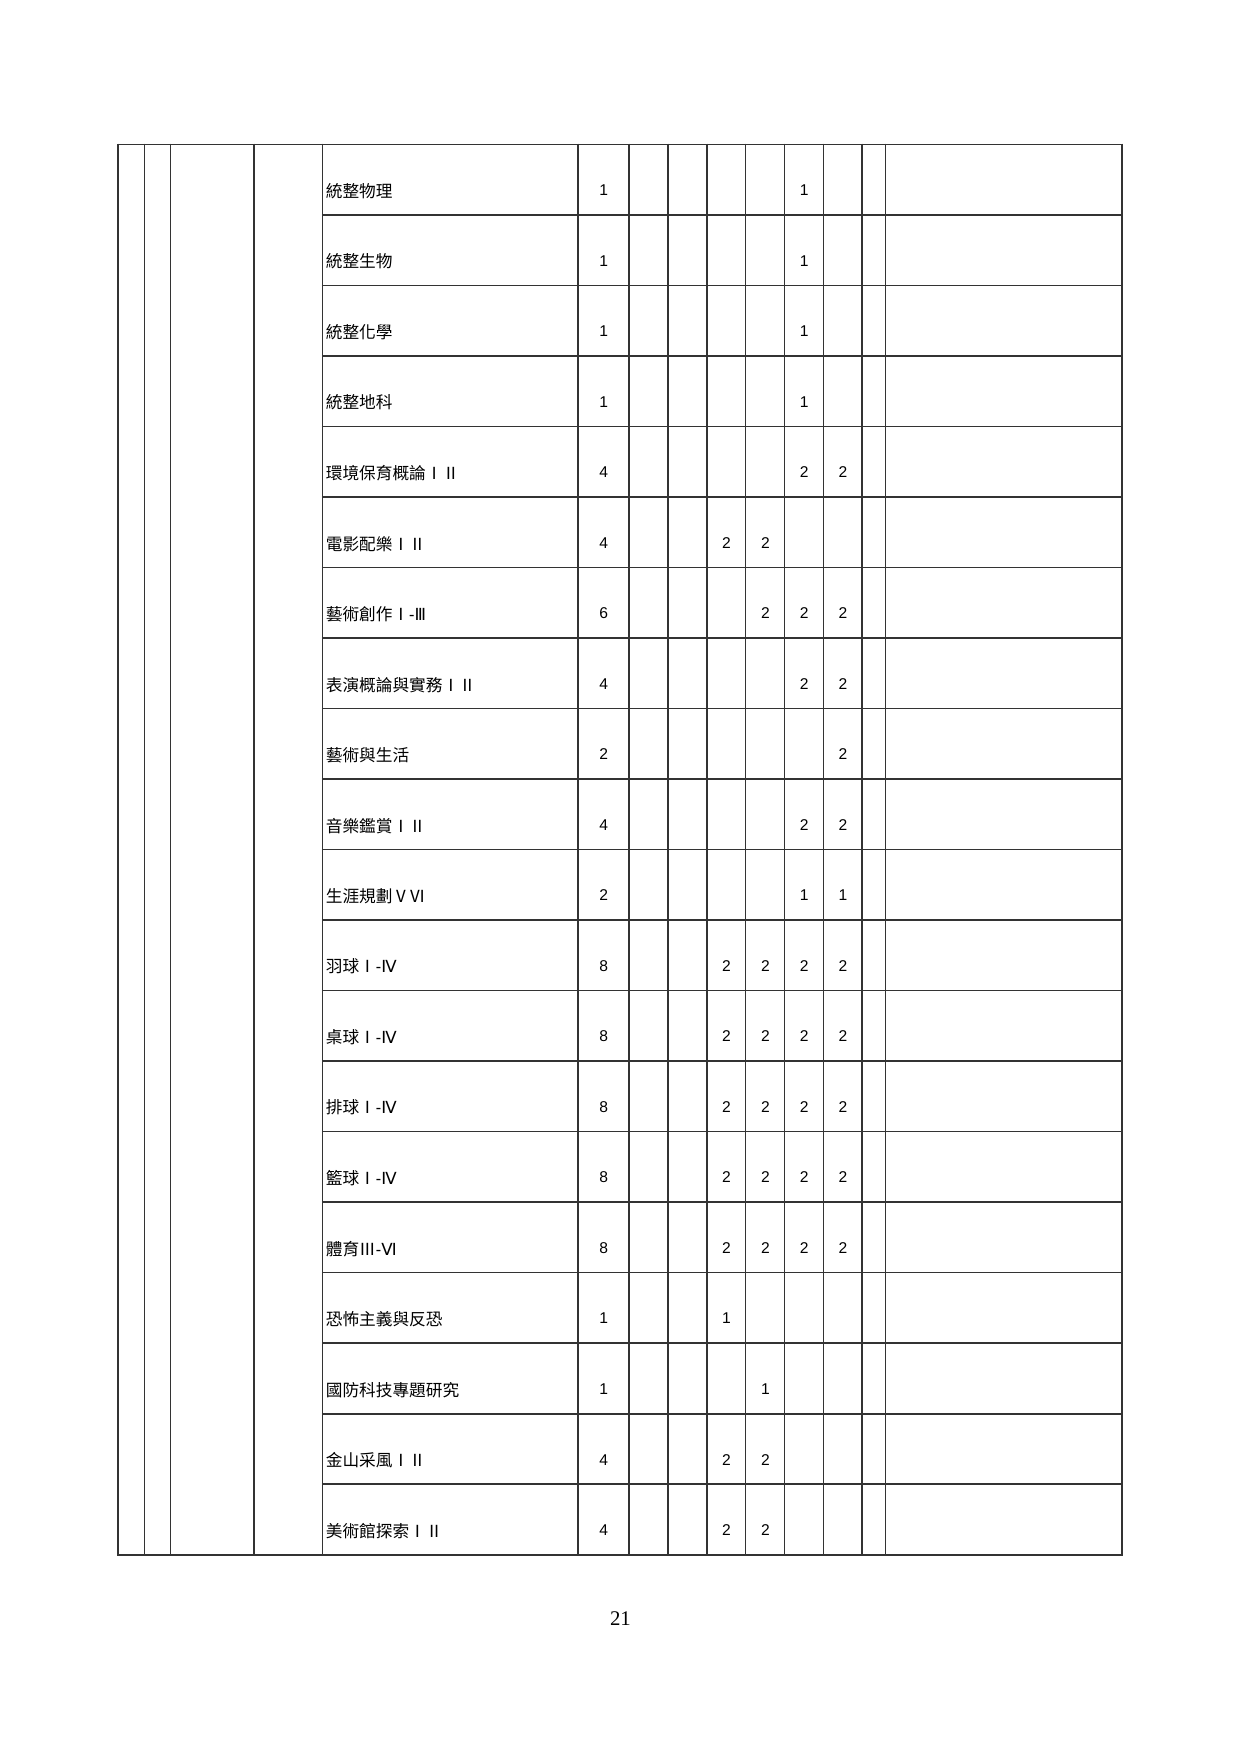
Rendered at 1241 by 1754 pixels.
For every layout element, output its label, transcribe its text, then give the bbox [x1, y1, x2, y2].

table_cell 2 [746, 1203, 784, 1272]
table_cell [708, 850, 745, 919]
table_cell [863, 1273, 885, 1342]
table_cell 1 [708, 1273, 745, 1342]
table_cell 2 [785, 921, 823, 990]
table_cell 8 [579, 1132, 628, 1201]
table_cell 排球Ⅰ-Ⅳ [323, 1062, 577, 1131]
table_cell [708, 639, 745, 708]
table_cell 1 [785, 286, 823, 355]
table_cell [824, 357, 861, 426]
table_cell [746, 357, 784, 426]
table_cell [824, 286, 861, 355]
table_cell [630, 991, 667, 1060]
table_cell [824, 1344, 861, 1413]
table_cell 美術館探索ⅠⅡ [323, 1485, 577, 1554]
table_cell [630, 1273, 667, 1342]
table_cell 2 [708, 498, 745, 567]
table_cell [630, 1132, 667, 1201]
table_cell 2 [708, 1485, 745, 1554]
table_cell [708, 568, 745, 637]
table_cell [886, 850, 1121, 919]
table_cell [669, 286, 706, 355]
table_cell 8 [579, 1203, 628, 1272]
table_cell 2 [824, 709, 861, 778]
table_cell 2 [824, 991, 861, 1060]
table_cell 2 [708, 921, 745, 990]
table_cell [863, 1344, 885, 1413]
table_cell 統整化學 [323, 286, 577, 355]
table_cell [630, 1344, 667, 1413]
table_cell 2 [785, 1203, 823, 1272]
table_cell [630, 709, 667, 778]
table_cell [886, 1132, 1121, 1201]
table_cell [824, 145, 861, 214]
table_cell 4 [579, 639, 628, 708]
table_cell 2 [708, 1062, 745, 1131]
table_cell 2 [824, 1203, 861, 1272]
table_cell [630, 921, 667, 990]
table_cell [863, 145, 885, 214]
table_cell 4 [579, 1485, 628, 1554]
table_cell 1 [785, 357, 823, 426]
table_cell [824, 1273, 861, 1342]
table_cell [886, 1344, 1121, 1413]
table_cell [630, 498, 667, 567]
table_cell [886, 286, 1121, 355]
table_cell [630, 427, 667, 496]
table_cell 體育Ⅲ-Ⅵ [323, 1203, 577, 1272]
table_cell 2 [746, 1415, 784, 1483]
table_cell [824, 1415, 861, 1483]
table_cell [708, 216, 745, 284]
table_cell [863, 1485, 885, 1554]
table_cell 羽球Ⅰ-Ⅳ [323, 921, 577, 990]
table_cell [669, 991, 706, 1060]
table_cell 1 [785, 850, 823, 919]
table_cell [708, 357, 745, 426]
table_cell [824, 1485, 861, 1554]
table_cell [669, 216, 706, 284]
table_cell 2 [746, 1062, 784, 1131]
table_cell 籃球Ⅰ-Ⅳ [323, 1132, 577, 1201]
table_cell 金山采風ⅠⅡ [323, 1415, 577, 1483]
table_cell 1 [579, 1273, 628, 1342]
table_cell [746, 780, 784, 849]
table_cell [630, 850, 667, 919]
table_cell [886, 568, 1121, 637]
table_cell [863, 286, 885, 355]
table_cell [630, 780, 667, 849]
table_cell [863, 639, 885, 708]
table_cell [708, 286, 745, 355]
table_cell 2 [746, 1132, 784, 1201]
table_cell [255, 145, 322, 1554]
table_cell 2 [785, 639, 823, 708]
table_cell [863, 1132, 885, 1201]
table_cell [746, 850, 784, 919]
table_cell [746, 216, 784, 284]
table_cell 桌球Ⅰ-Ⅳ [323, 991, 577, 1060]
table_cell [746, 639, 784, 708]
table_cell [708, 427, 745, 496]
table_cell [886, 991, 1121, 1060]
table_cell [886, 1485, 1121, 1554]
table_cell [708, 145, 745, 214]
table_cell [708, 709, 745, 778]
table_cell 2 [824, 639, 861, 708]
table_cell [886, 216, 1121, 284]
table_cell [886, 1062, 1121, 1131]
table_cell [785, 1415, 823, 1483]
table_cell [630, 286, 667, 355]
table_cell [119, 145, 144, 1554]
table_cell [886, 921, 1121, 990]
table_cell [863, 568, 885, 637]
table_cell [669, 1344, 706, 1413]
table_cell [785, 1485, 823, 1554]
table_cell [863, 498, 885, 567]
table_cell 2 [785, 1062, 823, 1131]
table_cell [863, 1415, 885, 1483]
table_cell 藝術與生活 [323, 709, 577, 778]
table_cell 2 [785, 780, 823, 849]
table_cell 6 [579, 568, 628, 637]
table_cell 2 [785, 427, 823, 496]
table_cell 統整生物 [323, 216, 577, 284]
table_cell [785, 709, 823, 778]
table_cell 2 [824, 921, 861, 990]
table_cell [669, 427, 706, 496]
table_cell 2 [785, 568, 823, 637]
table_cell 1 [785, 145, 823, 214]
table_cell [886, 780, 1121, 849]
table_cell 2 [785, 991, 823, 1060]
table_cell [746, 286, 784, 355]
table_cell [886, 145, 1121, 214]
table_cell 2 [708, 1203, 745, 1272]
table_cell [669, 921, 706, 990]
table_cell 2 [824, 780, 861, 849]
table_cell [886, 1203, 1121, 1272]
table_cell 8 [579, 921, 628, 990]
table_cell 2 [708, 1415, 745, 1483]
table_cell 4 [579, 498, 628, 567]
table_cell [824, 498, 861, 567]
table_cell [886, 1415, 1121, 1483]
table_cell [630, 216, 667, 284]
table_cell 2 [785, 1132, 823, 1201]
table_cell 2 [579, 709, 628, 778]
table_cell 2 [708, 1132, 745, 1201]
table_cell [708, 1344, 745, 1413]
table_cell [669, 1273, 706, 1342]
table_cell [669, 1203, 706, 1272]
table_cell 2 [746, 568, 784, 637]
table_cell [863, 850, 885, 919]
table_cell [863, 991, 885, 1060]
table_cell 2 [824, 427, 861, 496]
table_cell 生涯規劃ⅤⅥ [323, 850, 577, 919]
table_cell 統整物理 [323, 145, 577, 214]
table_cell [785, 1273, 823, 1342]
table_cell [630, 1415, 667, 1483]
table_cell [669, 780, 706, 849]
table_cell [863, 1203, 885, 1272]
table_cell [669, 639, 706, 708]
table_cell 2 [746, 991, 784, 1060]
table_cell [630, 145, 667, 214]
table_cell [886, 357, 1121, 426]
table_cell [630, 639, 667, 708]
table_cell [863, 357, 885, 426]
table_cell 1 [579, 357, 628, 426]
table_cell 音樂鑑賞ⅠⅡ [323, 780, 577, 849]
table_cell 8 [579, 1062, 628, 1131]
table_cell 1 [579, 216, 628, 284]
table_cell 1 [824, 850, 861, 919]
table_cell 2 [746, 498, 784, 567]
table_cell [630, 1062, 667, 1131]
table_cell [863, 1062, 885, 1131]
table_cell 2 [824, 568, 861, 637]
table_cell [746, 1273, 784, 1342]
table_cell 2 [824, 1062, 861, 1131]
table_cell [669, 1062, 706, 1131]
table_cell [863, 709, 885, 778]
table_cell [630, 1485, 667, 1554]
table_cell 國防科技專題研究 [323, 1344, 577, 1413]
table_cell [669, 357, 706, 426]
table_cell [886, 709, 1121, 778]
table_cell [863, 216, 885, 284]
table_cell 2 [824, 1132, 861, 1201]
table_cell 恐怖主義與反恐 [323, 1273, 577, 1342]
table_cell 電影配樂ⅠⅡ [323, 498, 577, 567]
table_cell [630, 568, 667, 637]
table_cell [746, 145, 784, 214]
table_cell 4 [579, 780, 628, 849]
table_cell [886, 1273, 1121, 1342]
table_cell 藝術創作Ⅰ-Ⅲ [323, 568, 577, 637]
table_cell 統整地科 [323, 357, 577, 426]
table_cell 1 [579, 286, 628, 355]
table_cell 8 [579, 991, 628, 1060]
table_cell 環境保育概論ⅠⅡ [323, 427, 577, 496]
table_cell [669, 1415, 706, 1483]
table_cell 2 [579, 850, 628, 919]
table_cell [708, 780, 745, 849]
table_cell [785, 1344, 823, 1413]
table_cell 2 [708, 991, 745, 1060]
table_cell [630, 1203, 667, 1272]
table_cell [886, 427, 1121, 496]
table_cell 1 [579, 1344, 628, 1413]
table_cell 1 [785, 216, 823, 284]
table_cell [145, 145, 170, 1554]
table_cell [785, 498, 823, 567]
table_cell [863, 427, 885, 496]
table_cell [669, 568, 706, 637]
table_cell [171, 145, 253, 1554]
table_cell [863, 780, 885, 849]
table_cell [746, 709, 784, 778]
table_cell [630, 357, 667, 426]
table_cell [669, 498, 706, 567]
table_cell [669, 709, 706, 778]
table_cell 1 [579, 145, 628, 214]
table_cell 表演概論與實務ⅠⅡ [323, 639, 577, 708]
table_cell [886, 498, 1121, 567]
table_cell 4 [579, 1415, 628, 1483]
table_cell 4 [579, 427, 628, 496]
table_cell [886, 639, 1121, 708]
table_cell [669, 850, 706, 919]
table_cell [669, 1485, 706, 1554]
table_cell 1 [746, 1344, 784, 1413]
table_cell [746, 427, 784, 496]
table_cell 2 [746, 1485, 784, 1554]
table_cell [669, 145, 706, 214]
table_cell [824, 216, 861, 284]
table_cell [669, 1132, 706, 1201]
table_cell 2 [746, 921, 784, 990]
table_cell [863, 921, 885, 990]
